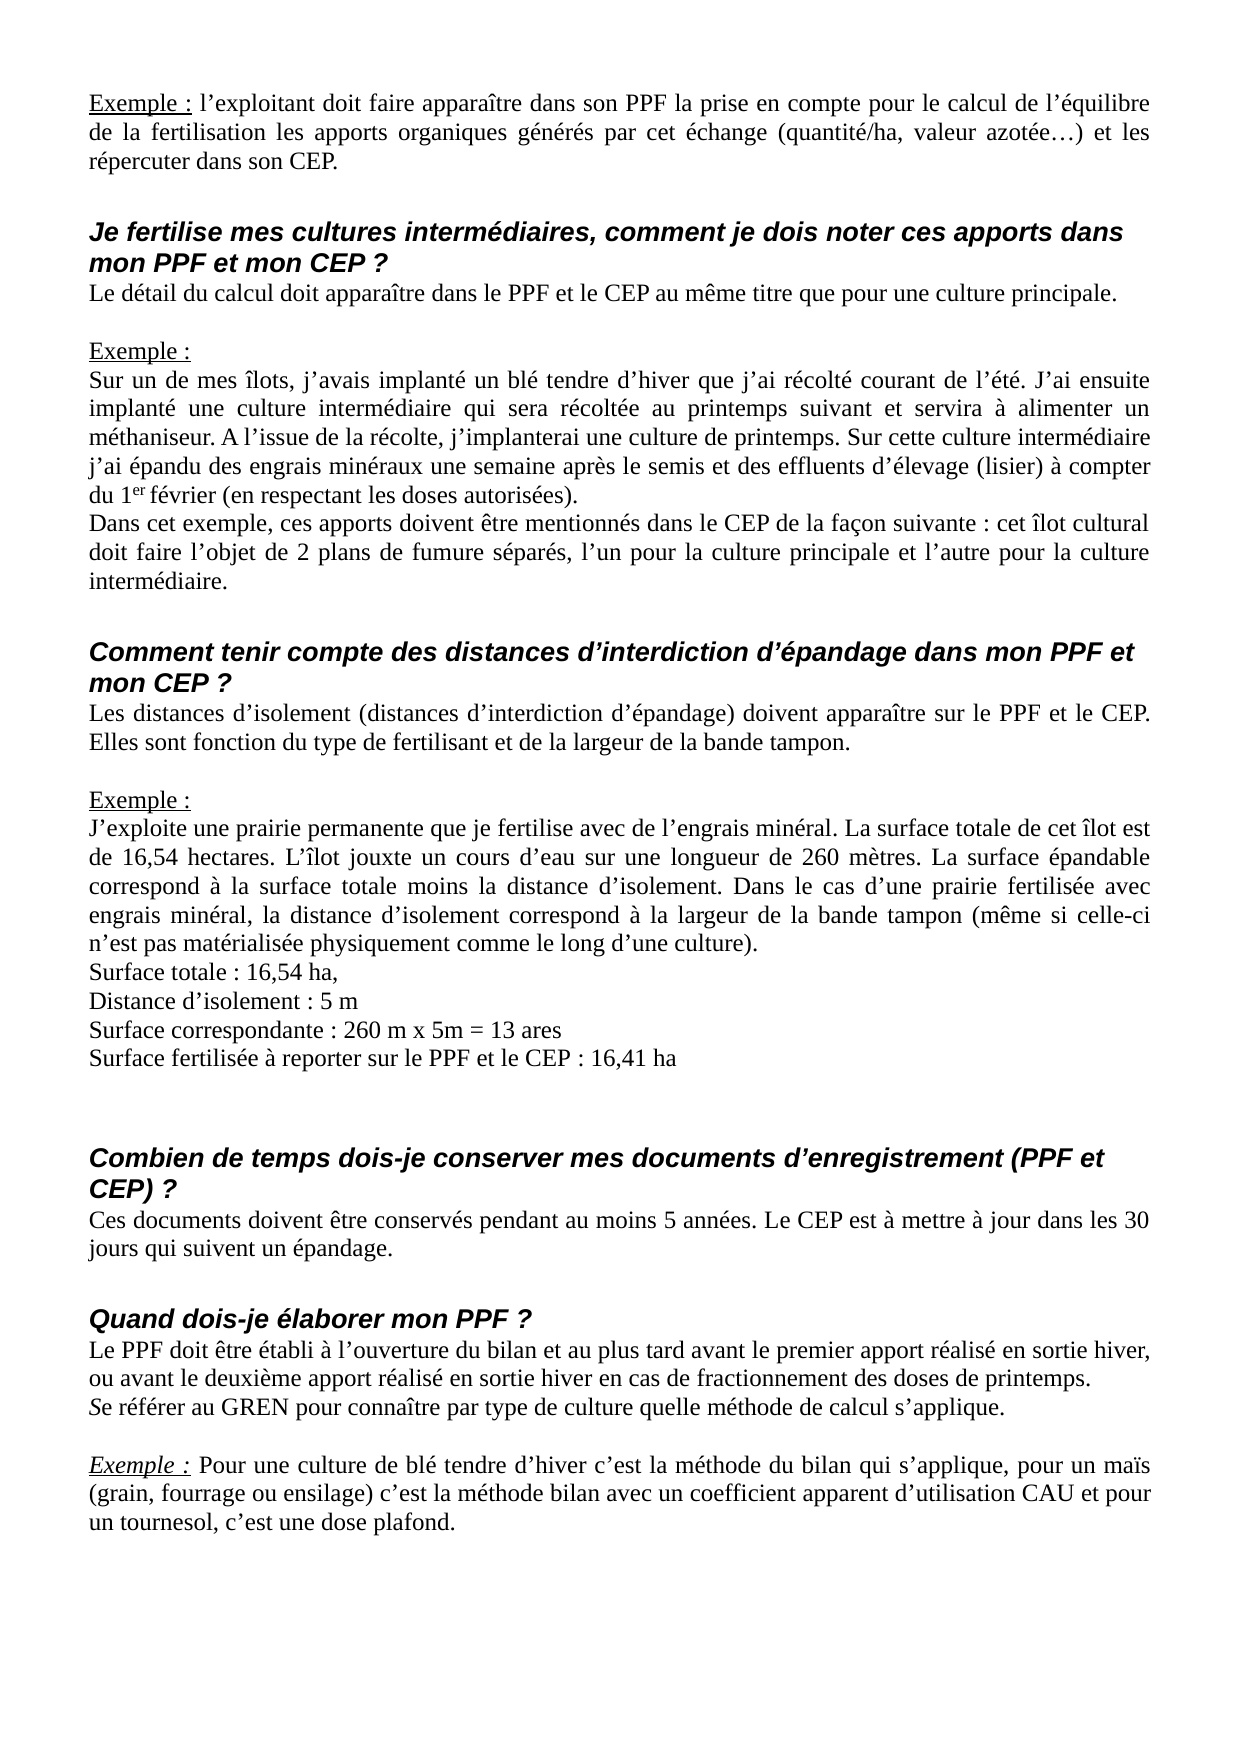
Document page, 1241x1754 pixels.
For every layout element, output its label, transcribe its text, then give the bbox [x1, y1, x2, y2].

text Les distances d’isolement (distances d’interdiction d’épandage) doivent apparaître sur le PPF et le CEP. Elles sont fonction du type de fertilisant et de la largeur de la bande tampon. [88, 698, 1152, 756]
text Exemple : [88, 336, 1152, 365]
text Exemple : l’exploitant doit faire apparaître dans son PPF la prise en compte pour le calcul de l’équilibre de la fertilisation les apports organiques générés par cet échange (quantité/ha, valeur azotée…) et les répercuter dans son CEP. [88, 88, 1152, 175]
text Dans cet exemple, ces apports doivent être mentionnés dans le CEP de la façon suivante : cet îlot cultural doit faire l’objet de 2 plans de fumure séparés, l’un pour la culture principale et l’autre pour la culture intermédiaire. [88, 508, 1152, 595]
subtitle Combien de temps dois-je conserver mes documents d’enregistrement (PPF et CEP) ? [88, 1142, 1152, 1205]
text Le PPF doit être établi à l’ouverture du bilan et au plus tard avant le premier apport réalisé en sortie hiver, ou avant le deuxième apport réalisé en sortie hiver en cas de fractionnement des doses de printemps. [88, 1335, 1152, 1392]
text J’exploite une prairie permanente que je fertilise avec de l’engrais minéral. La surface totale de cet îlot est de 16,54 hectares. L’îlot jouxte un cours d’eau sur une longueur de 260 mètres. La surface épandable correspond à la surface totale moins la distance d’isolement. Dans le cas d’une prairie fertilisée avec engrais minéral, la distance d’isolement correspond à la largeur de la bande tampon (même si celle-ci n’est pas matérialisée physiquement comme le long d’une culture). [88, 813, 1152, 957]
subtitle Quand dois-je élaborer mon PPF ? [88, 1303, 1152, 1335]
text Surface totale : 16,54 ha, [88, 957, 1152, 986]
text Surface fertilisée à reporter sur le PPF et le CEP : 16,41 ha [88, 1043, 1152, 1072]
text Sur un de mes îlots, j’avais implanté un blé tendre d’hiver que j’ai récolté courant de l’été. J’ai ensuite implanté une culture intermédiaire qui sera récoltée au printemps suivant et servira à alimenter un méthaniseur. A l’issue de la récolte, j’implanterai une culture de printemps. Sur cette culture intermédiaire j’ai épandu des engrais minéraux une semaine après le semis et des effluents d’élevage (lisier) à compter du 1er février (en respectant les doses autorisées). [88, 365, 1152, 508]
subtitle Je fertilise mes cultures intermédiaires, comment je dois noter ces apports dans mon PPF et mon CEP ? [88, 216, 1152, 278]
text Ces documents doivent être conservés pendant au moins 5 années. Le CEP est à mettre à jour dans les 30 jours qui suivent un épandage. [88, 1205, 1152, 1262]
text Exemple : [88, 785, 1152, 813]
text Exemple : Pour une culture de blé tendre d’hiver c’est la méthode du bilan qui s’applique, pour un maïs (grain, fourrage ou ensilage) c’est la méthode bilan avec un coefficient apparent d’utilisation CAU et pour un tournesol, c’est une dose plafond. [88, 1450, 1152, 1536]
text Se référer au GREN pour connaître par type de culture quelle méthode de calcul s’applique. [88, 1392, 1152, 1421]
subtitle Comment tenir compte des distances d’interdiction d’épandage dans mon PPF et mon CEP ? [88, 636, 1152, 698]
text Le détail du calcul doit apparaître dans le PPF et le CEP au même titre que pour une culture principale. [88, 278, 1152, 307]
text Distance d’isolement : 5 m [88, 986, 1152, 1015]
text Surface correspondante : 260 m x 5m = 13 ares [88, 1015, 1152, 1043]
